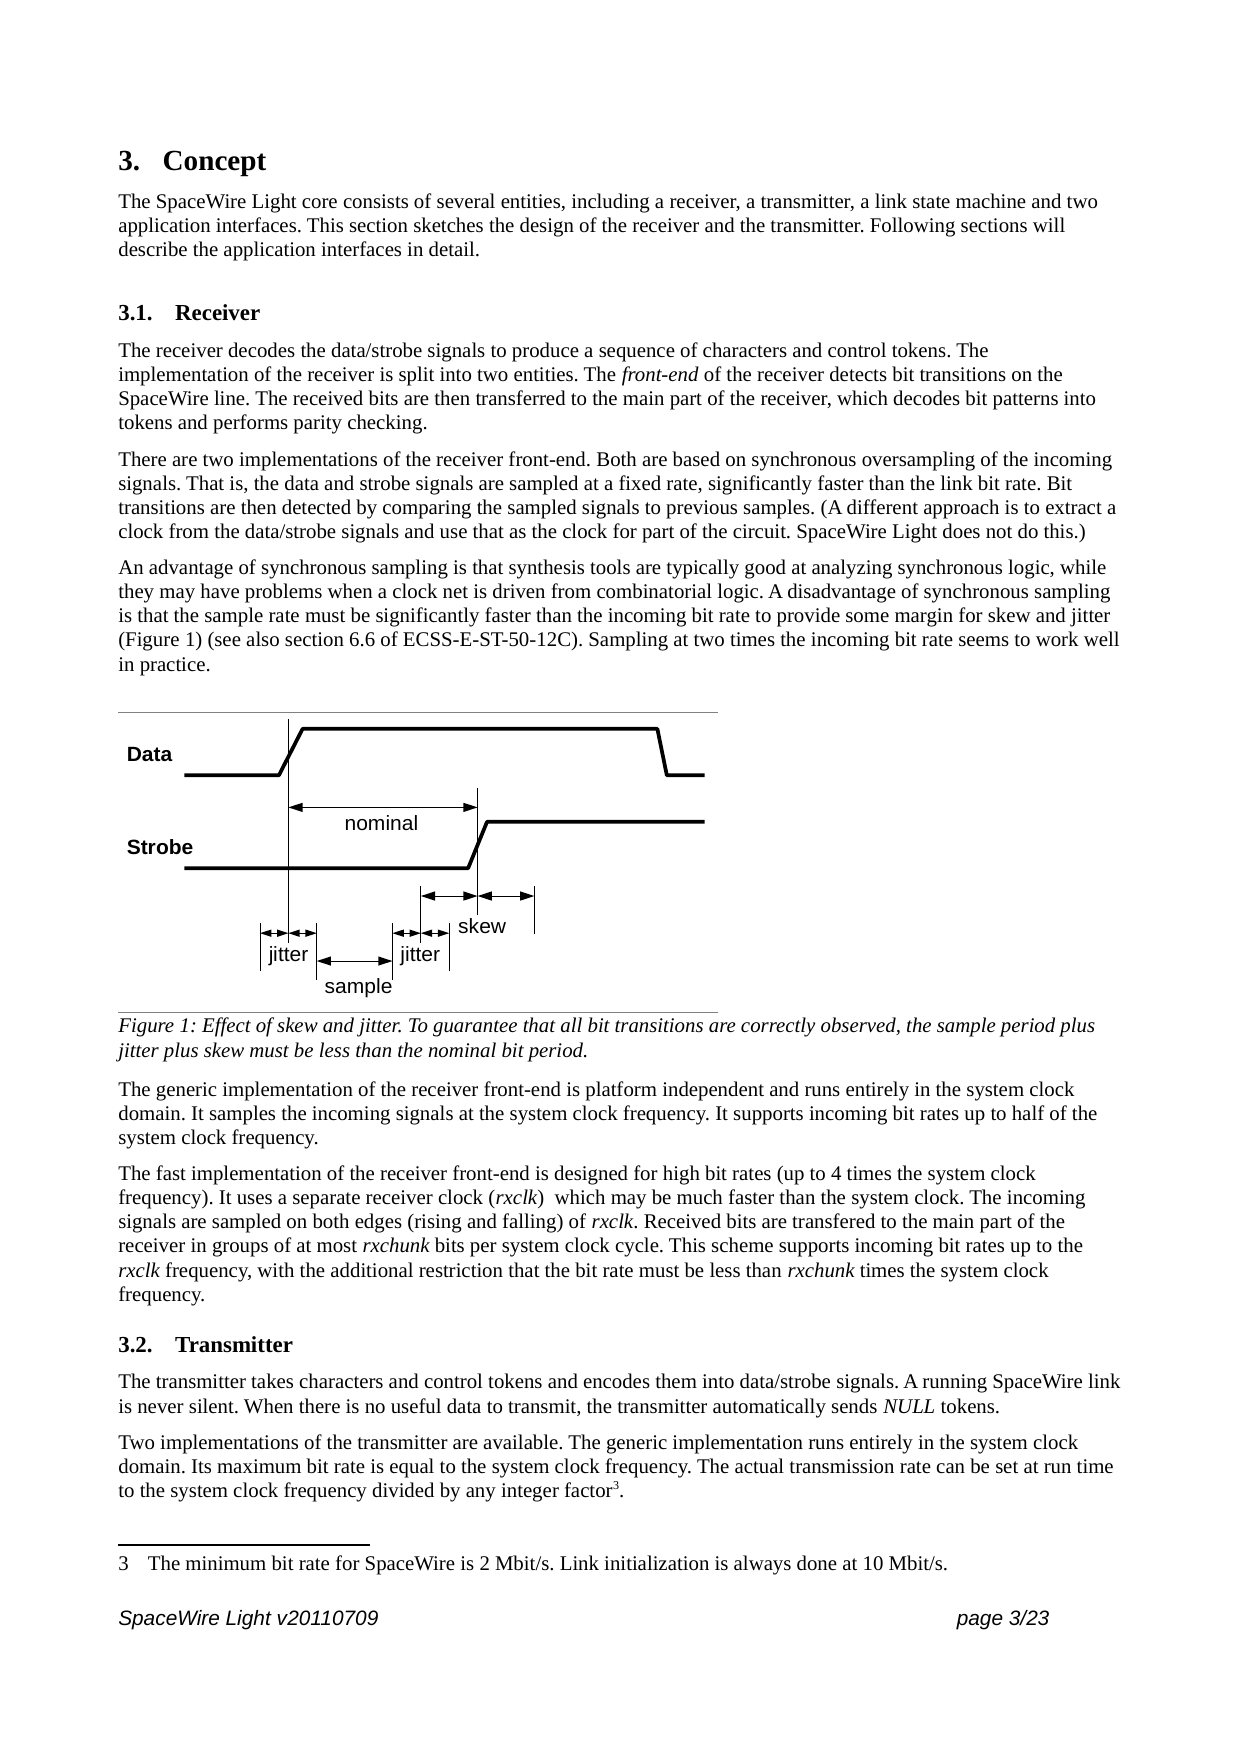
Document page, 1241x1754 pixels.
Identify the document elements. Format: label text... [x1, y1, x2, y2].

text The minimum bit rate for SpaceWire is 2 Mbit/s. Link initialization is always done at 10 Mbit/s. [118, 1551, 1122, 1575]
subtitle Concept [118, 143, 1122, 177]
subtitle Transmitter [118, 1331, 1122, 1357]
text The SpaceWire Light core consists of several entities, including a receiver, a transmitter, a link state machine and two application interfaces. This section sketches the design of the receiver and the transmitter. Following sections will describe the application interfaces in detail. [118, 189, 1122, 261]
text The receiver decodes the data/strobe signals to produce a sequence of characters and control tokens. The implementation of the receiver is split into two entities. The front-end of the receiver detects bit transitions on the SpaceWire line. The received bits are then transferred to the main part of the receiver, which decodes bit patterns into tokens and performs parity checking. [118, 338, 1122, 434]
text The fast implementation of the receiver front-end is designed for high bit rates (up to 4 times the system clock frequency). It uses a separate receiver clock (rxclk) which may be much faster than the system clock. The incoming signals are sampled on both edges (rising and falling) of rxclk. Received bits are transfered to the main part of the receiver in groups of at most rxchunk bits per system clock cycle. This scheme supports incoming bit rates up to the rxclk frequency, with the additional restriction that the bit rate must be less than rxchunk times the system clock frequency. [118, 1161, 1122, 1306]
text The generic implementation of the receiver front-end is platform independent and runs entirely in the system clock domain. It samples the incoming signals at the system clock frequency. It supports incoming bit rates up to half of the system clock frequency. [118, 688, 1122, 1149]
subtitle Receiver [118, 299, 1122, 325]
text An advantage of synchronous sampling is that synthesis tools are typically good at analyzing synchronous logic, while they may have problems when a clock net is driven from combinatorial logic. A disadvantage of synchronous sampling is that the sample rate must be significantly faster than the incoming bit rate to provide some margin for skew and jitter (Figure 1) (see also section 6.6 of ECSS-E-ST-50-12C). Sampling at two times the incoming bit rate seems to work well in practice. [118, 555, 1122, 676]
text Figure 1: Effect of skew and jitter. To guarantee that all bit transitions are correctly observed, the sample period plus jitter plus skew must be less than the nominal bit period. [118, 712, 1103, 1062]
text Two implementations of the transmitter are available. The generic implementation runs entirely in the system clock domain. Its maximum bit rate is equal to the system clock frequency. The actual transmission rate can be set at run time to the system clock frequency divided by any integer factor. [118, 1430, 1122, 1502]
text There are two implementations of the receiver front-end. Both are based on synchronous oversampling of the incoming signals. That is, the data and strobe signals are sampled at a fixed rate, significantly faster than the link bit rate. Bit transitions are then detected by comparing the sampled signals to previous samples. (A different approach is to extract a clock from the data/strobe signals and use that as the clock for part of the circuit. SpaceWire Light does not do this.) [118, 446, 1122, 543]
text The transmitter takes characters and control tokens and encodes them into data/strobe signals. A running SpaceWire link is never silent. When there is no useful data to transmit, the transmitter automatically sends NULL tokens. [118, 1369, 1122, 1418]
